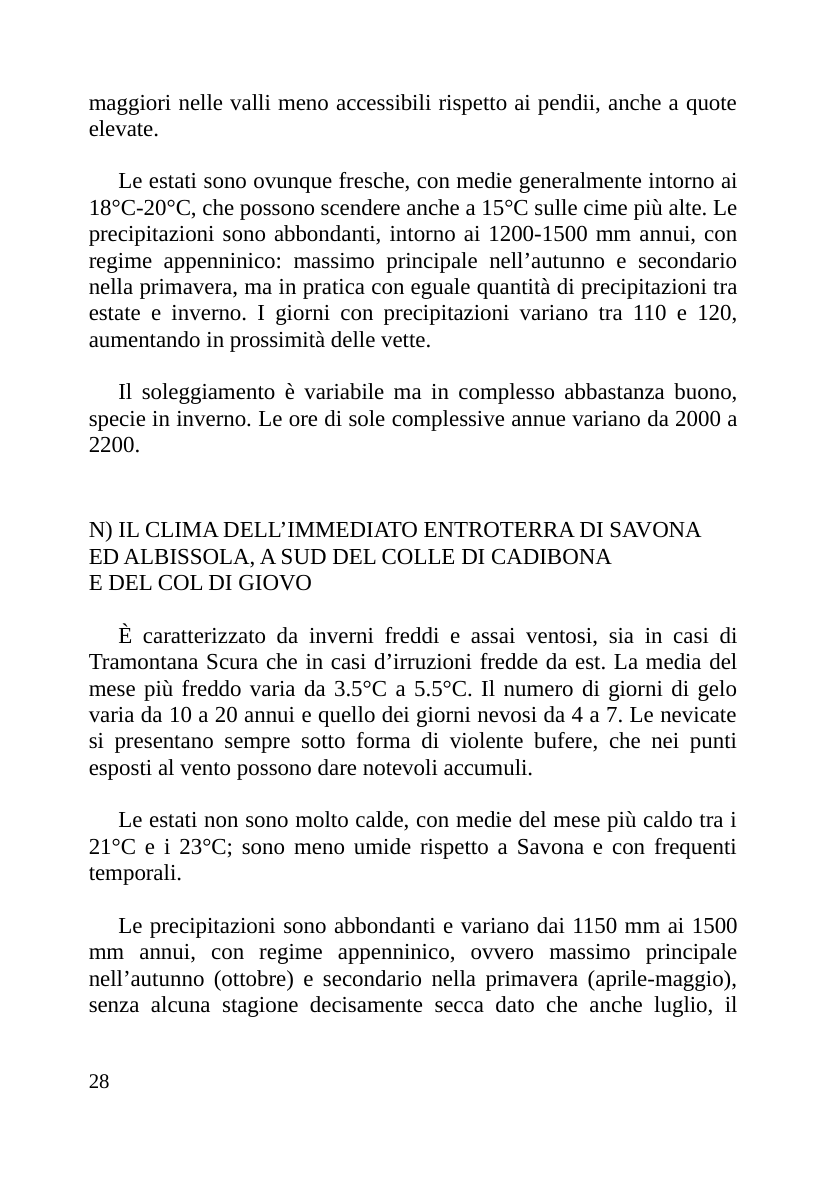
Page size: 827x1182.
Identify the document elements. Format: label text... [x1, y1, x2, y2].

text ED ALBISSOLA, A SUD DEL COLLE DI CADIBONA [88, 543, 738, 569]
text Le precipitazioni sono abbondanti e variano dai 1150 mm ai 1500 mm annui, con regime appenninico, ovvero massimo principale nell’autunno (ottobre) e secondario nella primavera (aprile-maggio), senza alcuna stagione decisamente secca dato che anche luglio, il [88, 912, 738, 1017]
text E DEL COL DI GIOVO [88, 569, 738, 596]
text è caratterizzato da inverni freddi e assai ventosi, sia in casi di Tramontana Scura che in casi d’irruzioni fredde da est. La media del mese più freddo varia da 3.5°C a 5.5°C. Il numero di giorni di gelo varia da 10 a 20 annui e quello dei giorni nevosi da 4 a 7. Le nevicate si presentano sempre sotto forma di violente bufere, che nei punti esposti al vento possono dare notevoli accumuli. [88, 622, 738, 780]
text maggiori nelle valli meno accessibili rispetto ai pendii, anche a quote elevate. [88, 88, 738, 141]
text Le estati non sono molto calde, con medie del mese più caldo tra i 21°C e i 23°C; sono meno umide rispetto a Savona e con frequenti temporali. [88, 806, 738, 886]
text Il soleggiamento è variabile ma in complesso abbastanza buono, specie in inverno. Le ore di sole complessive annue variano da 2000 a 2200. [88, 378, 738, 457]
text Le estati sono ovunque fresche, con medie generalmente intorno ai 18°C-20°C, che possono scendere anche a 15°C sulle cime più alte. Le precipitazioni sono abbondanti, intorno ai 1200-1500 mm annui, con regime appenninico: massimo principale nell’autunno e secondario nella primavera, ma in pratica con eguale quantità di precipitazioni tra estate e inverno. I giorni con precipitazioni variano tra 110 e 120, aumentando in prossimità delle vette. [88, 168, 738, 352]
text N) IL CLIMA DELL’IMMEDIATO ENTROTERRA DI SAVONA [88, 517, 738, 543]
